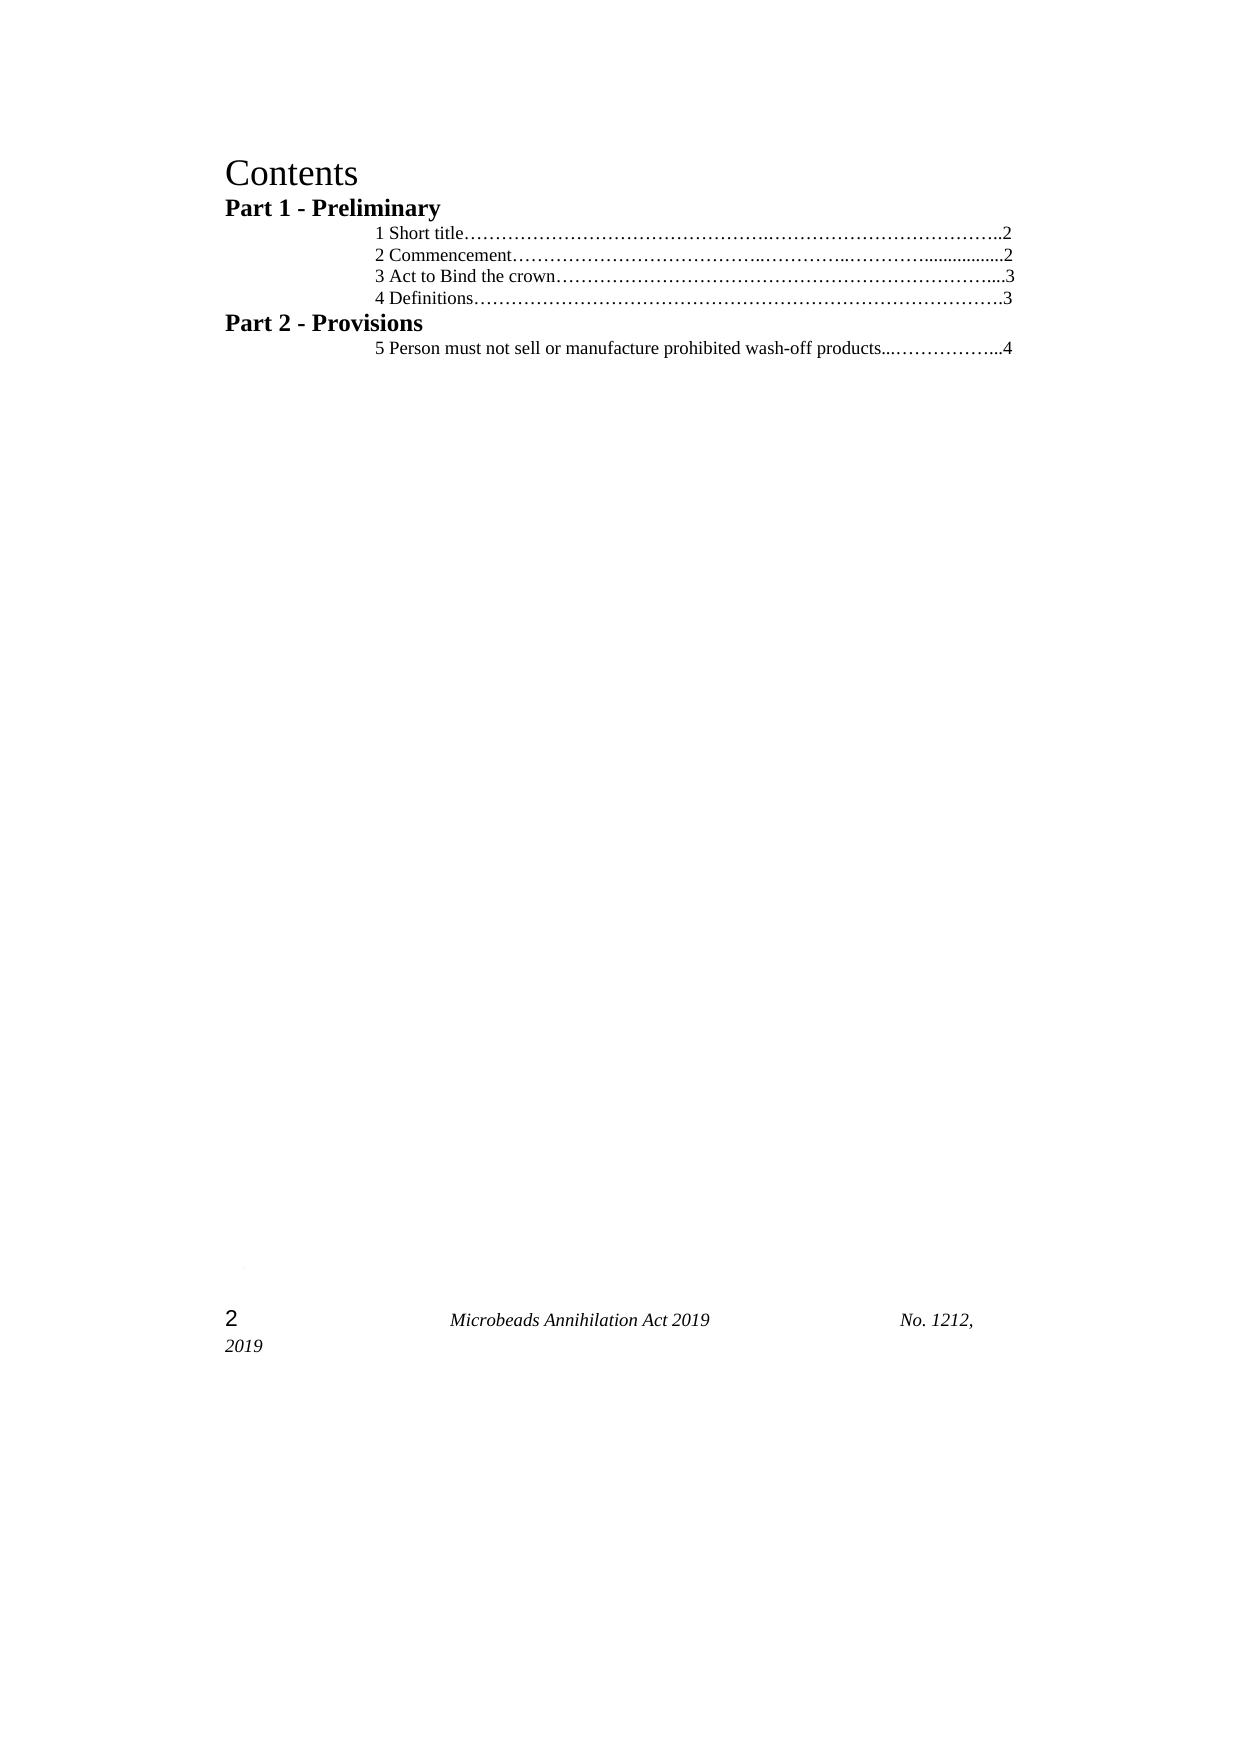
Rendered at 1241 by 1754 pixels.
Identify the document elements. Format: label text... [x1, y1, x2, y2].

text 3 Act to Bind the crown……………………………………………………………....3 [225, 265, 1015, 287]
text 1 Short title………………………………………….………………………………..2 [225, 222, 1015, 243]
text 5 Person must not sell or manufacture prohibited wash-off products...……………...4 [300, 337, 1015, 358]
text Part 1 - Preliminary [225, 193, 1015, 222]
text 4 Definitions………………………………………………………………………….3 [225, 287, 1015, 308]
text 2 Commencement…………………………………..…………..………….................2 [225, 243, 1015, 265]
text Part 2 - Provisions [225, 308, 1015, 337]
text Contents [225, 150, 1015, 193]
